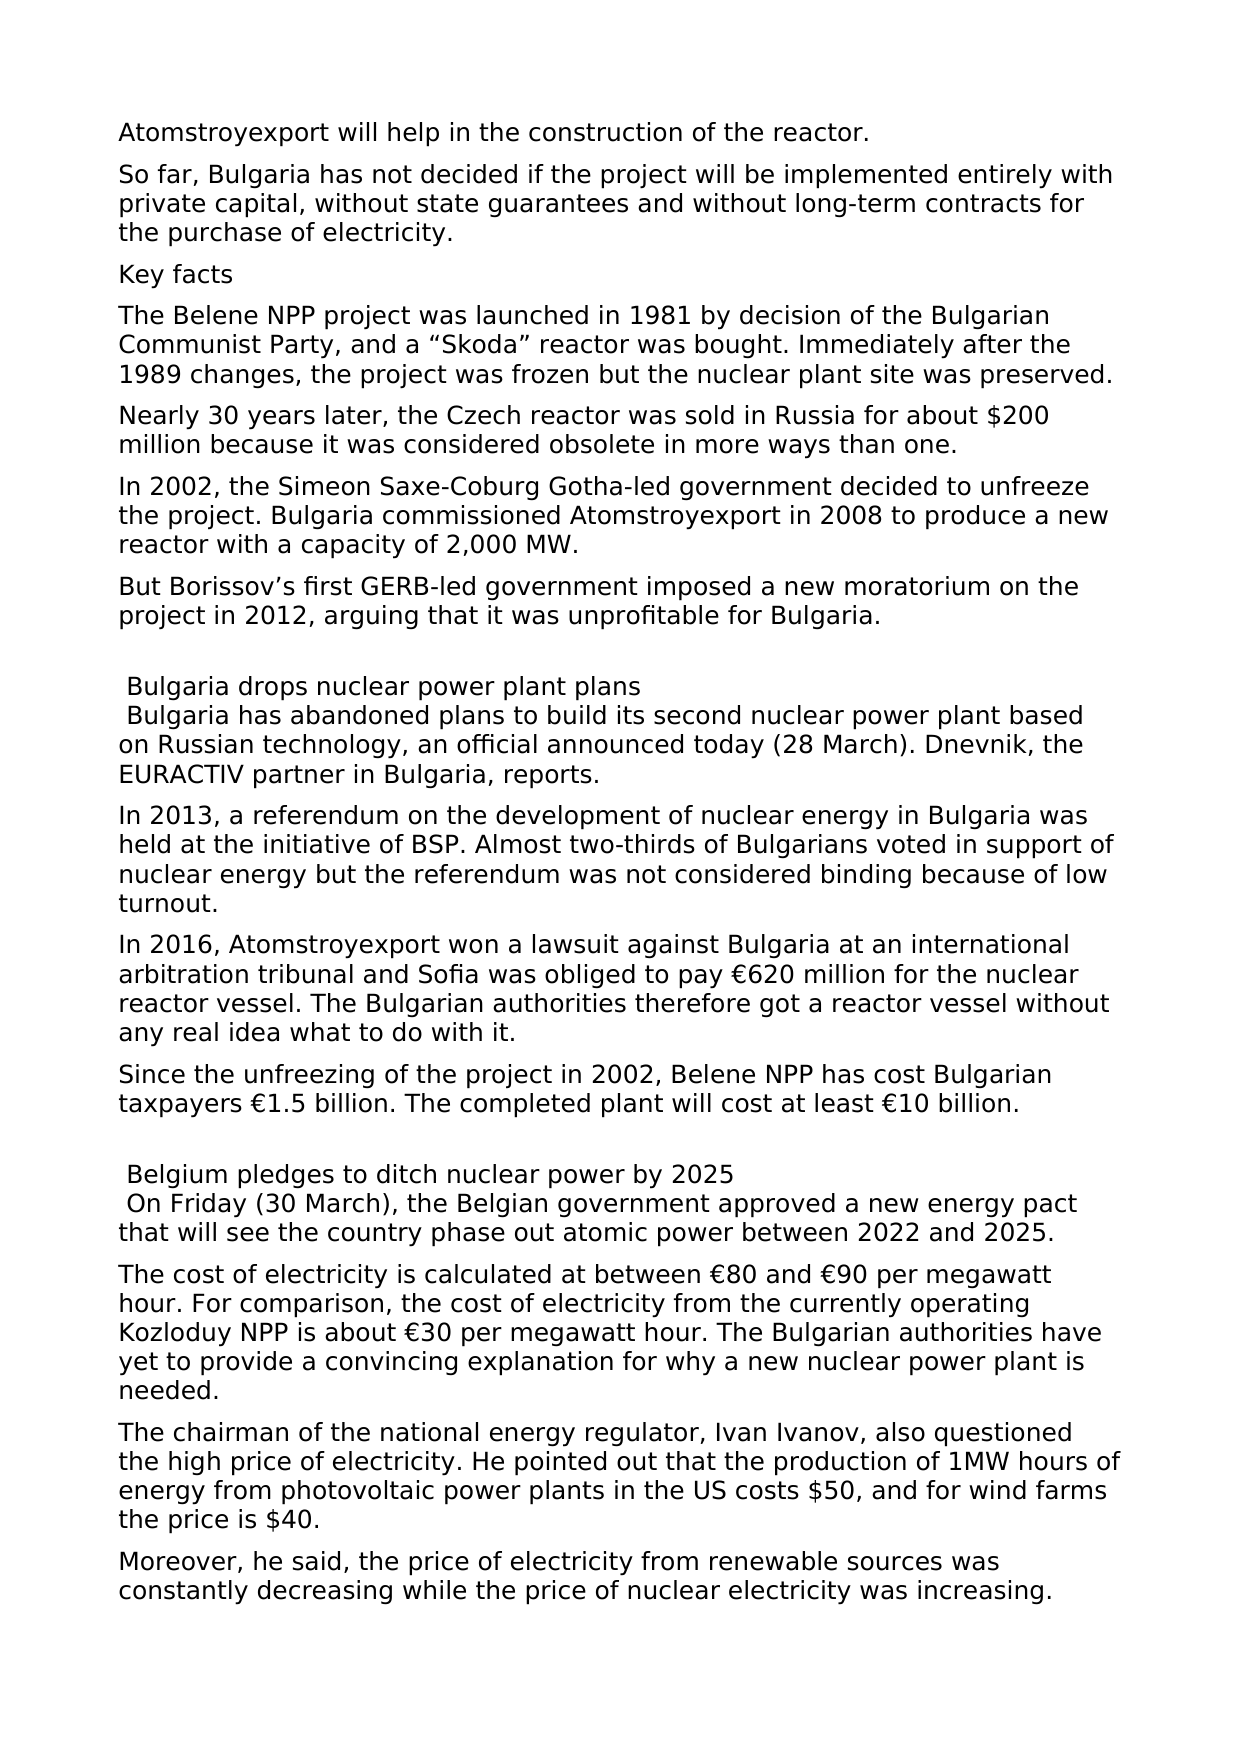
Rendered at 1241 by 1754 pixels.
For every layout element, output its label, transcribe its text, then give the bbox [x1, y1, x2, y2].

text Since the unfreezing of the project in 2002, Belene NPP has cost Bulgarian taxpayers €1.5 billion. The completed plant will cost at least €10 billion. [118, 1060, 1122, 1118]
text Atomstroyexport will help in the construction of the reactor. [118, 118, 1122, 147]
text Key facts [118, 260, 1122, 289]
text The Belene NPP project was launched in 1981 by decision of the Bulgarian Communist Party, and a “Skoda” reactor was bought. Immediately after the 1989 changes, the project was frozen but the nuclear plant site was preserved. [118, 301, 1122, 389]
text In 2016, Atomstroyexport won a lawsuit against Bulgaria at an international arbitration tribunal and Sofia was obliged to pay €620 million for the nuclear reactor vessel. The Bulgarian authorities therefore got a reactor vessel without any real idea what to do with it. [118, 931, 1122, 1047]
text The chairman of the national energy regulator, Ivan Ivanov, also questioned the high price of electricity. He pointed out that the production of 1MW hours of energy from photovoltaic power plants in the US costs $50, and for wind farms the price is $40. [118, 1418, 1122, 1535]
text In 2002, the Simeon Saxe-Coburg Gotha-led government decided to unfreeze the project. Bulgaria commissioned Atomstroyexport in 2008 to produce a new reactor with a capacity of 2,000 MW. [118, 472, 1122, 560]
text Moreover, he said, the price of electricity from renewable sources was constantly decreasing while the price of nuclear electricity was increasing. [118, 1547, 1122, 1606]
text So far, Bulgaria has not decided if the project will be implemented entirely with private capital, without state guarantees and without long-term contracts for the purchase of electricity. [118, 160, 1122, 247]
text Nearly 30 years later, the Czech reactor was sold in Russia for about $200 million because it was considered obsolete in more ways than one. [118, 401, 1122, 460]
text But Borissov’s first GERB-led government imposed a new moratorium on the project in 2012, arguing that it was unprofitable for Bulgaria. [118, 572, 1122, 631]
text In 2013, a referendum on the development of nuclear energy in Bulgaria was held at the initiative of BSP. Almost two-thirds of Bulgarians voted in support of nuclear energy but the referendum was not considered binding because of low turnout. [118, 801, 1122, 918]
text Belgium pledges to ditch nuclear power by 2025 On Friday (30 March), the Belgian government approved a new energy pact that will see the country phase out atomic power between 2022 and 2025. [118, 1131, 1122, 1247]
text The cost of electricity is calculated at between €80 and €90 per megawatt hour. For comparison, the cost of electricity from the currently operating Kozloduy NPP is about €30 per megawatt hour. The Bulgarian authorities have yet to provide a convincing explanation for why a new nuclear power plant is needed. [118, 1260, 1122, 1406]
text Bulgaria drops nuclear power plant plans Bulgaria has abandoned plans to build its second nuclear power plant based on Russian technology, an official announced today (28 March). Dnevnik, the EURACTIV partner in Bulgaria, reports. [118, 643, 1122, 789]
